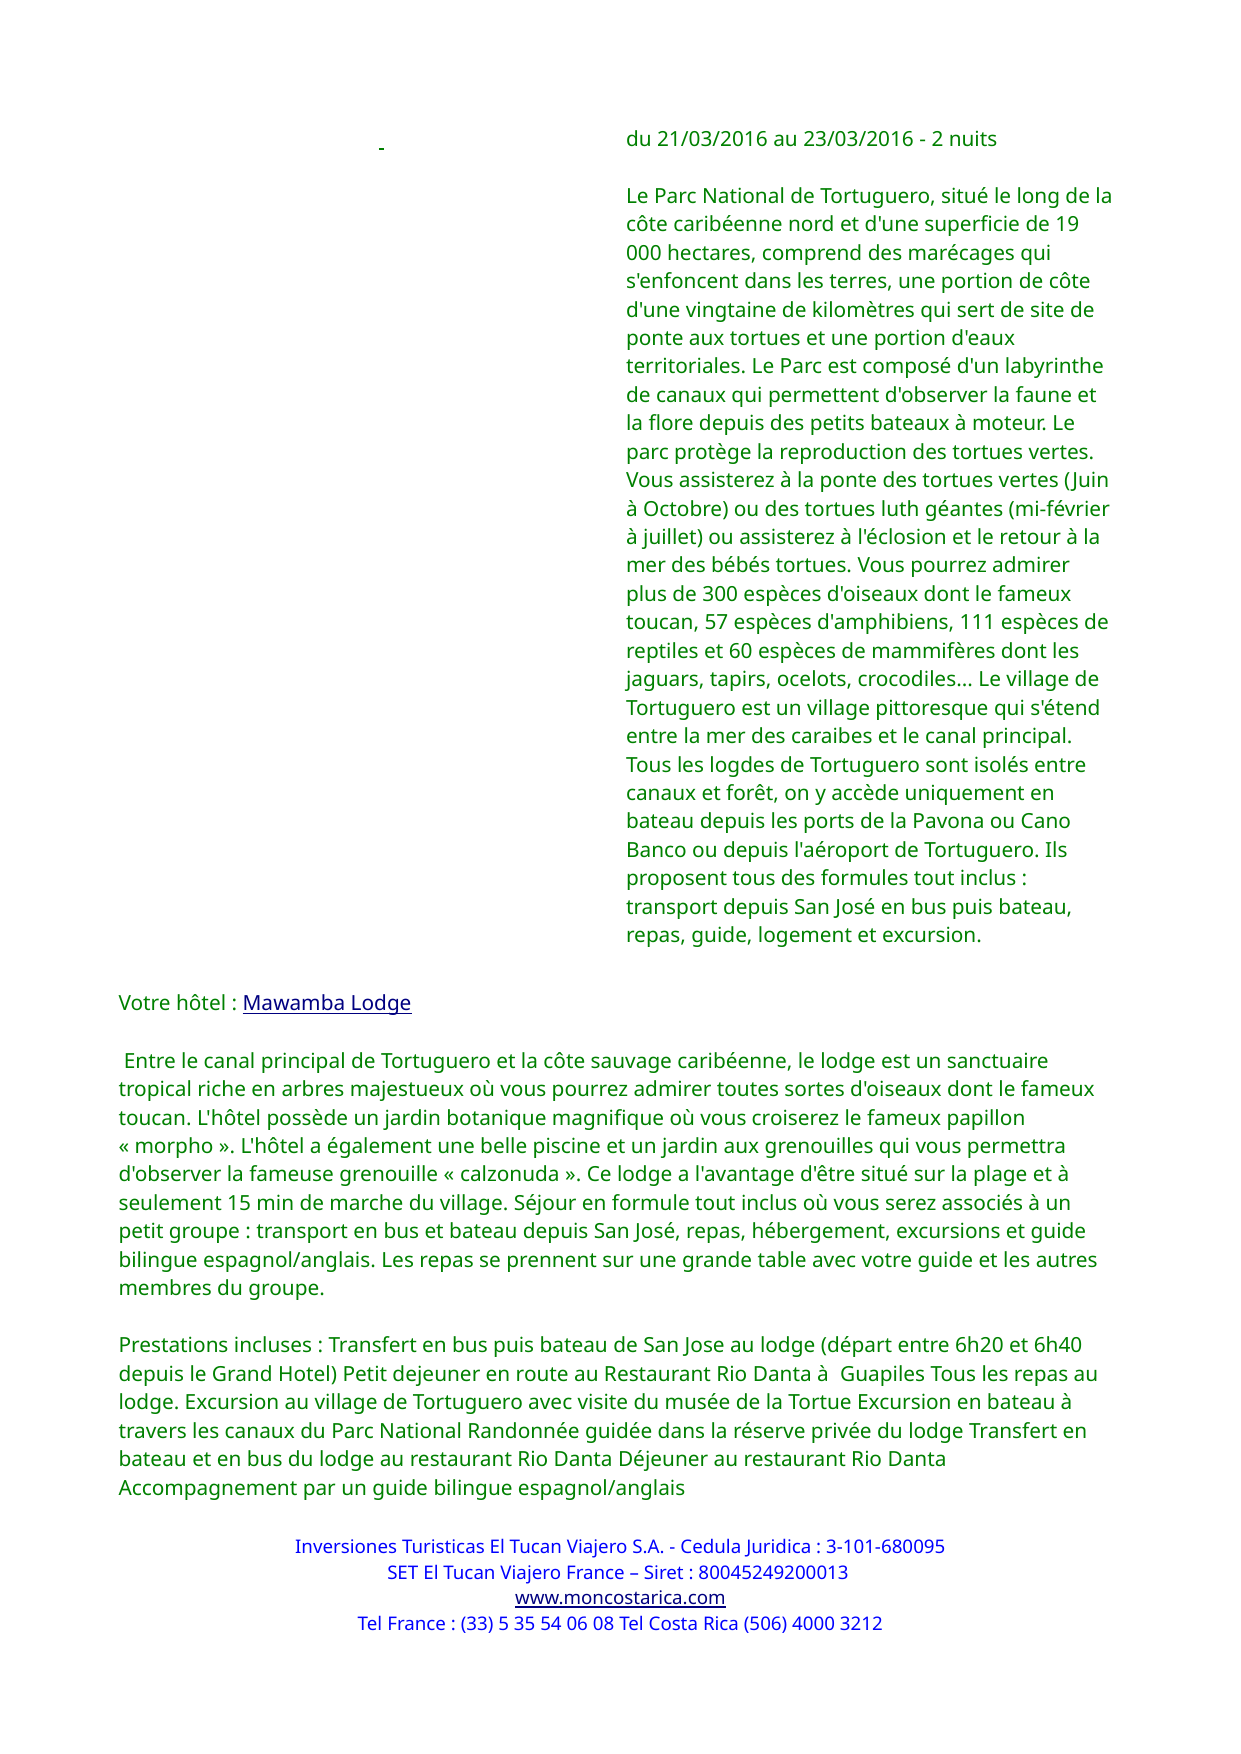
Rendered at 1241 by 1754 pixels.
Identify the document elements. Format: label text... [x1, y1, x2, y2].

text Votre hôtel : Mawamba Lodge [118, 988, 1122, 1017]
table_header ETAPE 2 : PARC NATIONAL TORTUGUERO du 21/03/2016 au 23/03/2016 - 2 nuits Le Parc National de Tortuguero, situé le long de la côte caribéenne nord et d'une superficie de 19 000 hectares, comprend des marécages qui s'enfoncent dans les terres, une portion de côte d'une vingtaine de kilomètres qui sert de site de ponte aux tortues et une portion d'eaux territoriales. Le Parc est composé d'un labyrinthe de canaux qui permettent d'observer la faune et la flore depuis des petits bateaux à moteur. Le parc protège la reproduction des tortues vertes. Vous assisterez à la ponte des tortues vertes (Juin à Octobre) ou des tortues luth géantes (mi-février à juillet) ou assisterez à l'éclosion et le retour à la mer des bébés tortues. Vous pourrez admirer plus de 300 espèces d'oiseaux dont le fameux toucan, 57 espèces d'amphibiens, 111 espèces de reptiles et 60 espèces de mammifères dont les jaguars, tapirs, ocelots, crocodiles... Le village de Tortuguero est un village pittoresque qui s'étend entre la mer des caraibes et le canal principal. Tous les logdes de Tortuguero sont isolés entre canaux et forêt, on y accède uniquement en bateau depuis les ports de la Pavona ou Cano Banco ou depuis l'aéroport de Tortuguero. Ils proposent tous des formules tout inclus : transport depuis San José en bus puis bateau, repas, guide, logement et excursion. [620, 118, 1122, 954]
text Entre le canal principal de Tortuguero et la côte sauvage caribéenne, le lodge est un sanctuaire tropical riche en arbres majestueux où vous pourrez admirer toutes sortes d'oiseaux dont le fameux toucan. L'hôtel possède un jardin botanique magnifique où vous croiserez le fameux papillon « morpho ». L'hôtel a également une belle piscine et un jardin aux grenouilles qui vous permettra d'observer la fameuse grenouille « calzonuda ». Ce lodge a l'avantage d'être situé sur la plage et à seulement 15 min de marche du village. Séjour en formule tout inclus où vous serez associés à un petit groupe : transport en bus et bateau depuis San José, repas, hébergement, excursions et guide bilingue espagnol/anglais. Les repas se prennent sur une grande table avec votre guide et les autres membres du groupe. [118, 1046, 1122, 1302]
text Prestations incluses : Transfert en bus puis bateau de San Jose au lodge (départ entre 6h20 et 6h40 depuis le Grand Hotel) Petit dejeuner en route au Restaurant Rio Danta à Guapiles Tous les repas au lodge. Excursion au village de Tortuguero avec visite du musée de la Tortue Excursion en bateau à travers les canaux du Parc National Randonnée guidée dans la réserve privée du lodge Transfert en bateau et en bus du lodge au restaurant Rio Danta Déjeuner au restaurant Rio Danta Accompagnement par un guide bilingue espagnol/anglais [118, 1330, 1122, 1501]
table_header [118, 118, 620, 954]
